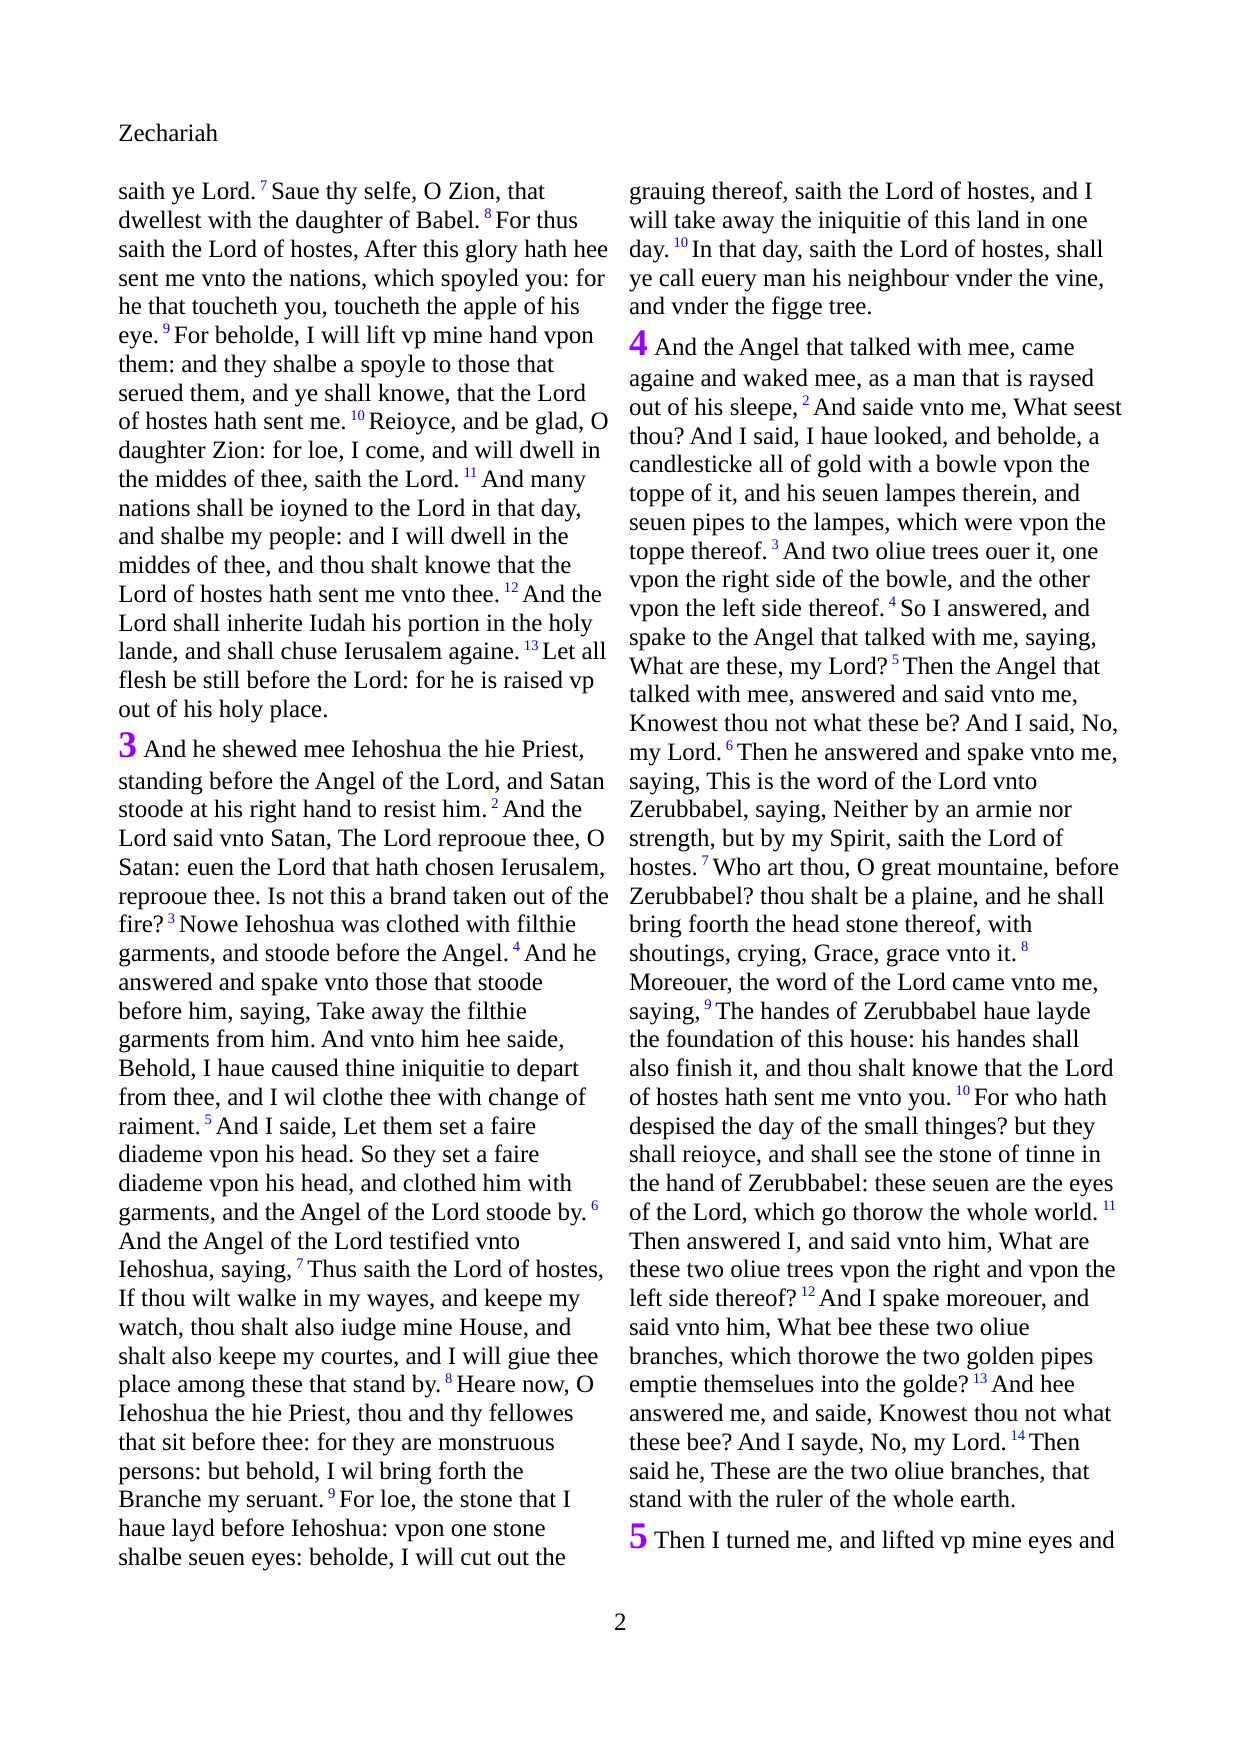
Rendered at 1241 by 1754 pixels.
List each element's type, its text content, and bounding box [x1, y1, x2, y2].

text 4 And the Angel that talked with mee, came againe and waked mee, as a man that is raysed out of his sleepe, 2 And saide vnto me, What seest thou? And I said, I haue looked, and beholde, a candlesticke all of gold with a bowle vpon the toppe of it, and his seuen lampes therein, and seuen pipes to the lampes, which were vpon the toppe thereof. 3 And two oliue trees ouer it, one vpon the right side of the bowle, and the other vpon the left side thereof. 4 So I answered, and spake to the Angel that talked with me, saying, What are these, my Lord? 5 Then the Angel that talked with mee, answered and said vnto me, Knowest thou not what these be? And I said, No, my Lord. 6 Then he answered and spake vnto me, saying, This is the word of the Lord vnto Zerubbabel, saying, Neither by an armie nor strength, but by my Spirit, saith the Lord of hostes. 7 Who art thou, O great mountaine, before Zerubbabel? thou shalt be a plaine, and he shall bring foorth the head stone thereof, with shoutings, crying, Grace, grace vnto it. 8 Moreouer, the word of the Lord came vnto me, saying, 9 The handes of Zerubbabel haue layde the foundation of this house: his handes shall also finish it, and thou shalt knowe that the Lord of hostes hath sent me vnto you. 10 For who hath despised the day of the small thinges? but they shall reioyce, and shall see the stone of tinne in the hand of Zerubbabel: these seuen are the eyes of the Lord, which go thorow the whole world. 11 Then answered I, and said vnto him, What are these two oliue trees vpon the right and vpon the left side thereof? 12 And I spake moreouer, and said vnto him, What bee these two oliue branches, which thorowe the two golden pipes emptie themselues into the golde? 13 And hee answered me, and saide, Knowest thou not what these bee? And I sayde, No, my Lord. 14 Then said he, These are the two oliue branches, that stand with the ruler of the whole earth. [629, 320, 1122, 1513]
text 3 And he shewed mee Iehoshua the hie Priest, standing before the Angel of the Lord, and Satan stoode at his right hand to resist him. 2 And the Lord said vnto Satan, The Lord reprooue thee, O Satan: euen the Lord that hath chosen Ierusalem, reprooue thee. Is not this a brand taken out of the fire? 3 Nowe Iehoshua was clothed with filthie garments, and stoode before the Angel. 4 And he answered and spake vnto those that stoode before him, saying, Take away the filthie garments from him. And vnto him hee saide, Behold, I haue caused thine iniquitie to depart from thee, and I wil clothe thee with change of raiment. 5 And I saide, Let them set a faire diademe vpon his head. So they set a faire diademe vpon his head, and clothed him with garments, and the Angel of the Lord stoode by. 6 And the Angel of the Lord testified vnto Iehoshua, saying, 7 Thus saith the Lord of hostes, If thou wilt walke in my wayes, and keepe my watch, thou shalt also iudge mine House, and shalt also keepe my courtes, and I will giue thee place among these that stand by. 8 Heare now, O Iehoshua the hie Priest, thou and thy fellowes that sit before thee: for they are monstruous persons: but behold, I wil bring forth the Branche my seruant. 9 For loe, the stone that I haue layd before Iehoshua: vpon one stone shalbe seuen eyes: beholde, I will cut out the [118, 723, 611, 1571]
text 5 Then I turned me, and lifted vp mine eyes and [629, 1513, 1122, 1556]
text saith ye Lord. 7 Saue thy selfe, O Zion, that dwellest with the daughter of Babel. 8 For thus saith the Lord of hostes, After this glory hath hee sent me vnto the nations, which spoyled you: for he that toucheth you, toucheth the apple of his eye. 9 For beholde, I will lift vp mine hand vpon them: and they shalbe a spoyle to those that serued them, and ye shall knowe, that the Lord of hostes hath sent me. 10 Reioyce, and be glad, O daughter Zion: for loe, I come, and will dwell in the middes of thee, saith the Lord. 11 And many nations shall be ioyned to the Lord in that day, and shalbe my people: and I will dwell in the middes of thee, and thou shalt knowe that the Lord of hostes hath sent me vnto thee. 12 And the Lord shall inherite Iudah his portion in the holy lande, and shall chuse Ierusalem againe. 13 Let all flesh be still before the Lord: for he is raised vp out of his holy place. [118, 176, 611, 723]
text grauing thereof, saith the Lord of hostes, and I will take away the iniquitie of this land in one day. 10 In that day, saith the Lord of hostes, shall ye call euery man his neighbour vnder the vine, and vnder the figge tree. [629, 176, 1122, 320]
